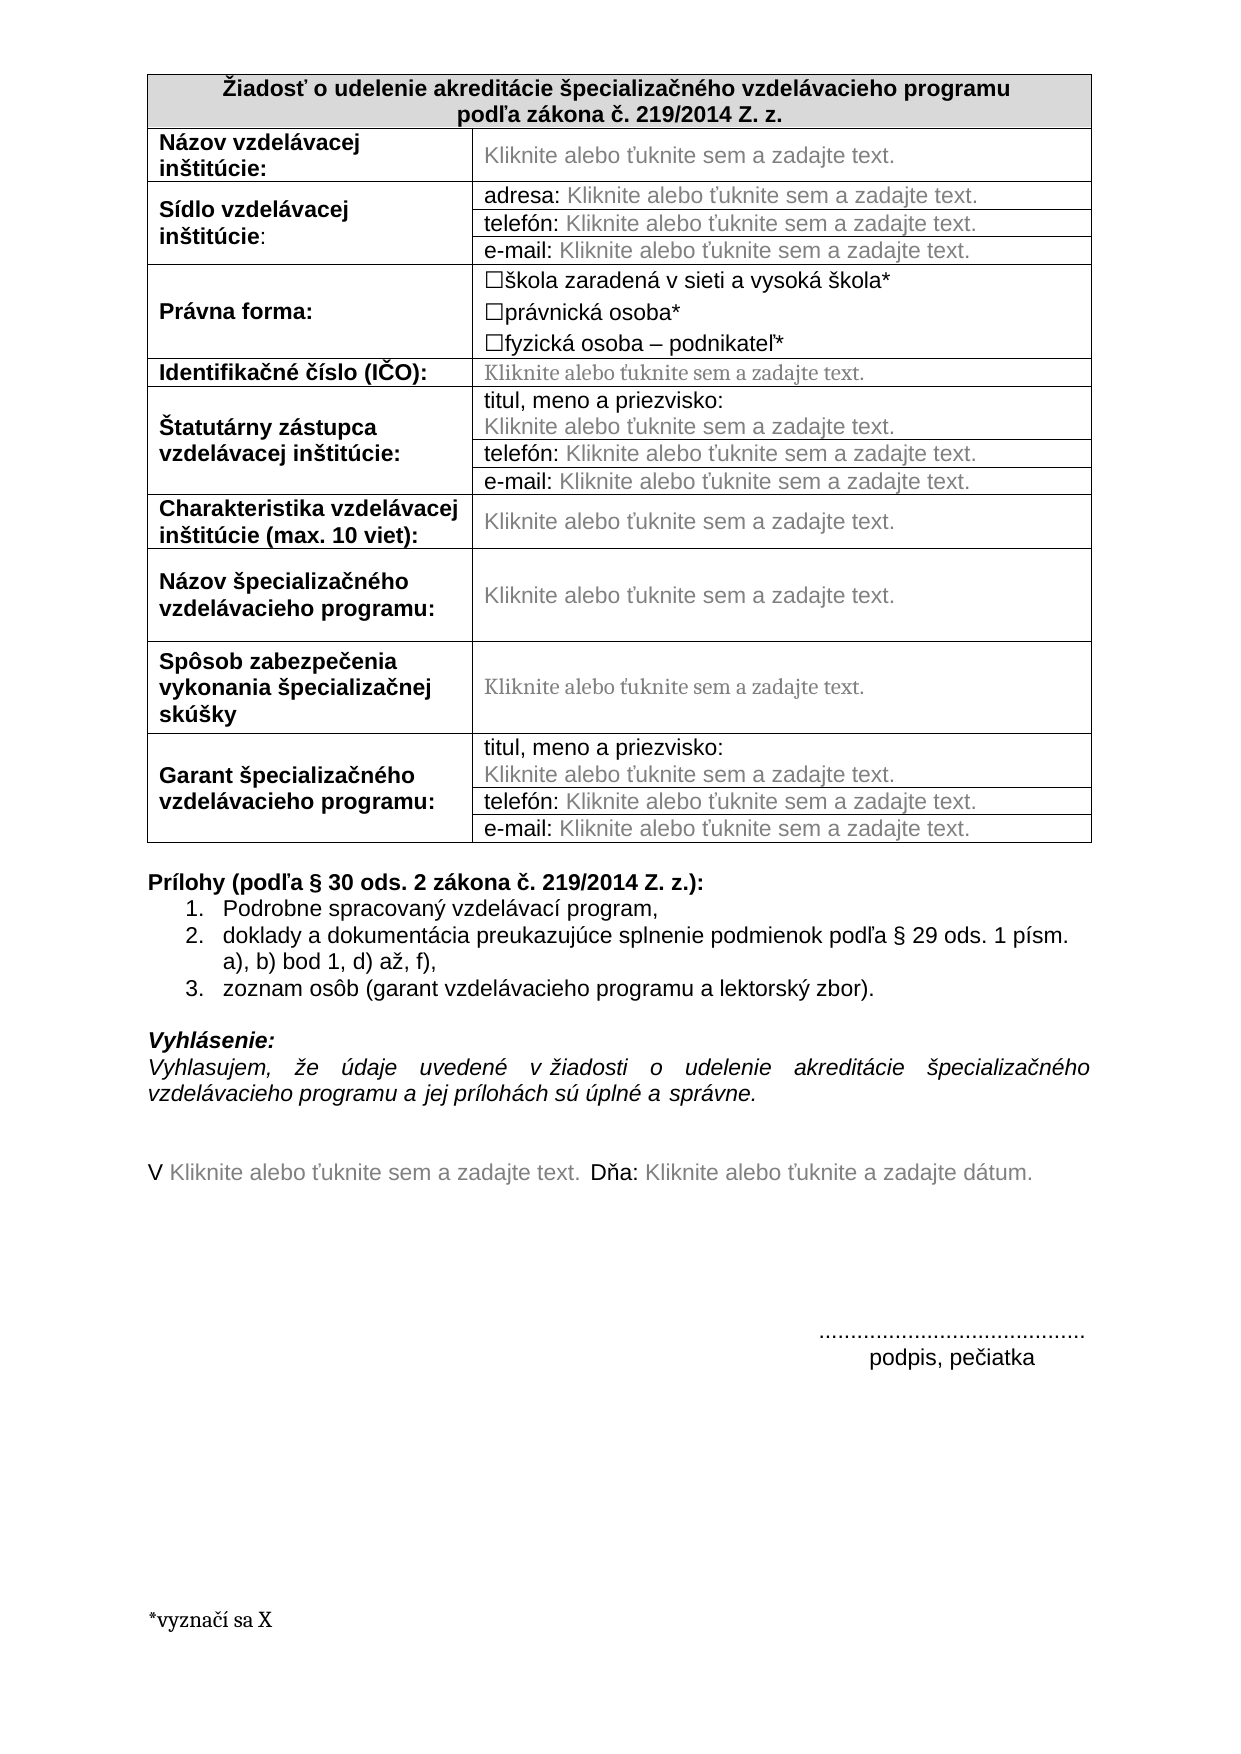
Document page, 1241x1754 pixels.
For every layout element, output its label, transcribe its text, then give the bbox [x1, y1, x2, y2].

text .......................................... [738, 1317, 1093, 1343]
text Vyhlasujem, že údaje uvedené v žiadosti o udelenie akreditácie špecializačného vzdelávacieho programu a jej prílohách sú úplné a správne. [148, 1053, 1093, 1106]
table_cell telefón: Kliknite alebo ťuknite sem a zadajte text. [473, 210, 1091, 236]
table_cell telefón: Kliknite alebo ťuknite sem a zadajte text. [473, 788, 1091, 814]
table_cell Právna forma: [148, 265, 472, 358]
table_cell telefón: Kliknite alebo ťuknite sem a zadajte text. [473, 440, 1091, 467]
list zoznam osôb (garant vzdelávacieho programu a lektorský zbor). [185, 974, 1093, 1001]
text Prílohy (podľa § 30 ods. 2 zákona č. 219/2014 Z. z.): [148, 869, 1093, 895]
table_cell e-mail: Kliknite alebo ťuknite sem a zadajte text. [473, 237, 1091, 263]
table_cell Identifikačné číslo (IČO): [148, 359, 472, 386]
table_cell e-mail: Kliknite alebo ťuknite sem a zadajte text. [473, 468, 1091, 494]
table_cell Štatutárny zástupca vzdelávacej inštitúcie: [148, 387, 472, 494]
table_cell titul, meno a priezvisko: Kliknite alebo ťuknite sem a zadajte text. [473, 387, 1091, 439]
table_cell Kliknite alebo ťuknite sem a zadajte text. [473, 129, 1091, 181]
table_cell Názov vzdelávacej inštitúcie: [148, 129, 472, 181]
table_cell Garant špecializačného vzdelávacieho programu: [148, 734, 472, 842]
table_cell Kliknite alebo ťuknite sem a zadajte text. [473, 495, 1091, 548]
text V Kliknite alebo ťuknite sem a zadajte text. Dňa: Kliknite alebo ťuknite a zadajte dátum. [148, 1159, 1093, 1212]
text podpis, pečiatka [738, 1343, 1093, 1370]
list doklady a dokumentácia preukazujúce splnenie podmienok podľa § 29 ods. 1 písm. a), b) bod 1, d) až, f), [185, 922, 1093, 974]
table_cell Názov špecializačného vzdelávacieho programu: [148, 549, 472, 641]
table_cell Spôsob zabezpečenia vykonania špecializačnej skúšky [148, 642, 472, 733]
text Vyhlásenie: [148, 1027, 1093, 1053]
table_cell ☐škola zaradená v sieti a vysoká škola* ☐právnická osoba* ☐fyzická osoba – podnikateľ* [473, 265, 1091, 358]
table_cell titul, meno a priezvisko: Kliknite alebo ťuknite sem a zadajte text. [473, 734, 1091, 787]
table_cell Kliknite alebo ťuknite sem a zadajte text. [473, 642, 1091, 733]
table_header Žiadosť o udelenie akreditácie špecializačného vzdelávacieho programu podľa zákona č. 219/2014 Z. z. [148, 75, 1091, 127]
table_cell e-mail: Kliknite alebo ťuknite sem a zadajte text. [473, 815, 1091, 842]
table_cell adresa: Kliknite alebo ťuknite sem a zadajte text. [473, 182, 1091, 209]
table_cell Kliknite alebo ťuknite sem a zadajte text. [473, 359, 1091, 386]
table_cell Kliknite alebo ťuknite sem a zadajte text. [473, 549, 1091, 641]
table_cell Sídlo vzdelávacej inštitúcie: [148, 182, 472, 263]
table_cell Charakteristika vzdelávacej inštitúcie (max. 10 viet): [148, 495, 472, 548]
list Podrobne spracovaný vzdelávací program, [185, 895, 1093, 922]
